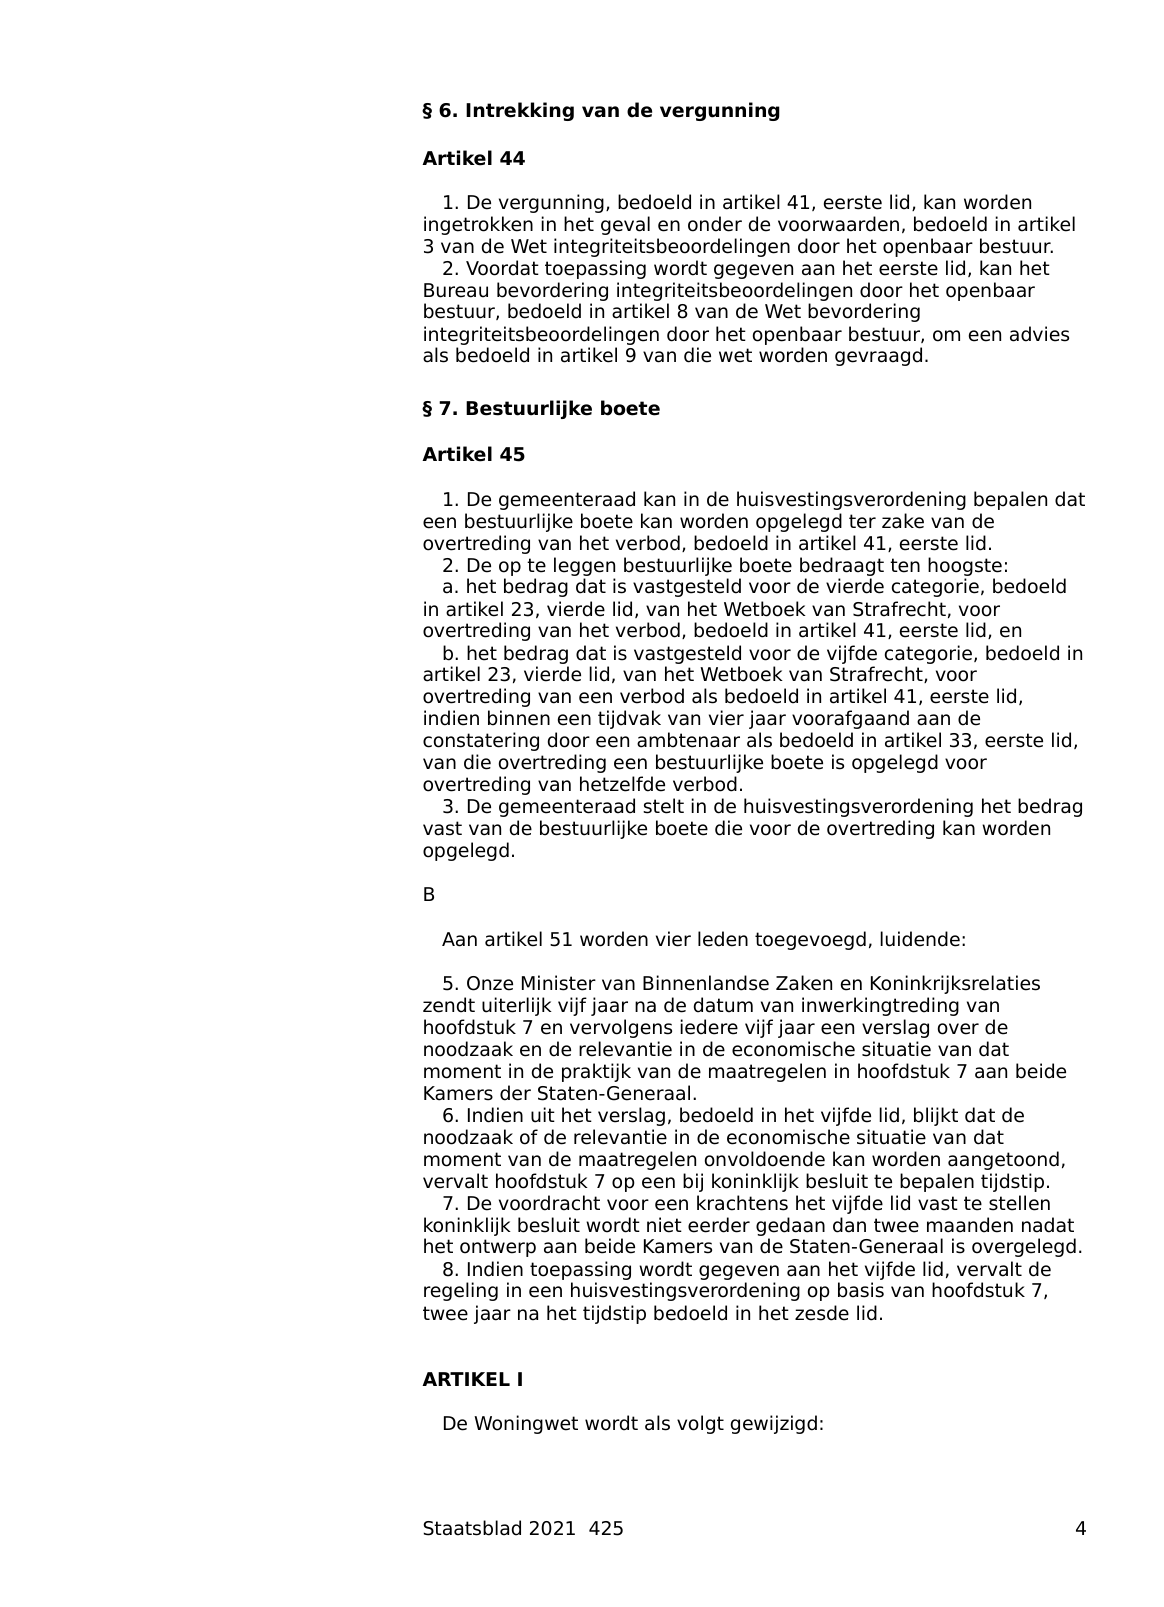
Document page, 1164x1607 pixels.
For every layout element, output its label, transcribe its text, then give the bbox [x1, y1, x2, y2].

text 2. De op te leggen bestuurlijke boete bedraagt ten hoogste: [422, 554, 1087, 576]
text 5. Onze Minister van Binnenlandse Zaken en Koninkrijksrelaties zendt uiterlijk vijf jaar na de datum van inwerkingtreding van hoofdstuk 7 en vervolgens iedere vijf jaar een verslag over de noodzaak en de relevantie in de economische situatie van dat moment in de praktijk van de maatregelen in hoofdstuk 7 aan beide Kamers der Staten-Generaal. [422, 973, 1087, 1104]
text 7. De voordracht voor een krachtens het vijfde lid vast te stellen koninklijk besluit wordt niet eerder gedaan dan twee maanden nadat het ontwerp aan beide Kamers van de Staten-Generaal is overgelegd. [422, 1192, 1087, 1258]
text Aan artikel 51 worden vier leden toegevoegd, luidende: [422, 928, 1087, 951]
text 1. De vergunning, bedoeld in artikel 41, eerste lid, kan worden ingetrokken in het geval en onder de voorwaarden, bedoeld in artikel 3 van de Wet integriteitsbeoordelingen door het openbaar bestuur. [422, 192, 1087, 257]
text 2. Voordat toepassing wordt gegeven aan het eerste lid, kan het Bureau bevordering integriteitsbeoordelingen door het openbaar bestuur, bedoeld in artikel 8 van de Wet bevordering integriteitsbeoordelingen door het openbaar bestuur, om een advies als bedoeld in artikel 9 van die wet worden gevraagd. [422, 257, 1087, 367]
subtitle ARTIKEL I [422, 1369, 1087, 1391]
subtitle § 6. Intrekking van de vergunning [422, 100, 1087, 122]
text 1. De gemeenteraad kan in de huisvestingsverordening bepalen dat een bestuurlijke boete kan worden opgelegd ter zake van de overtreding van het verbod, bedoeld in artikel 41, eerste lid. [422, 488, 1087, 554]
text De Woningwet wordt als volgt gewijzigd: [422, 1413, 1087, 1435]
subtitle Artikel 44 [422, 147, 1087, 169]
subtitle § 7. Bestuurlijke boete [422, 397, 1087, 419]
text B [422, 884, 1087, 906]
subtitle Artikel 45 [422, 444, 1087, 466]
text a. het bedrag dat is vastgesteld voor de vierde categorie, bedoeld in artikel 23, vierde lid, van het Wetboek van Strafrecht, voor overtreding van het verbod, bedoeld in artikel 41, eerste lid, en [422, 576, 1087, 642]
text 3. De gemeenteraad stelt in de huisvestingsverordening het bedrag vast van de bestuurlijke boete die voor de overtreding kan worden opgelegd. [422, 796, 1087, 862]
text b. het bedrag dat is vastgesteld voor de vijfde categorie, bedoeld in artikel 23, vierde lid, van het Wetboek van Strafrecht, voor overtreding van een verbod als bedoeld in artikel 41, eerste lid, indien binnen een tijdvak van vier jaar voorafgaand aan de constatering door een ambtenaar als bedoeld in artikel 33, eerste lid, van die overtreding een bestuurlijke boete is opgelegd voor overtreding van hetzelfde verbod. [422, 642, 1087, 796]
text 8. Indien toepassing wordt gegeven aan het vijfde lid, vervalt de regeling in een huisvestingsverordening op basis van hoofdstuk 7, twee jaar na het tijdstip bedoeld in het zesde lid. [422, 1258, 1087, 1324]
text 6. Indien uit het verslag, bedoeld in het vijfde lid, blijkt dat de noodzaak of de relevantie in de economische situatie van dat moment van de maatregelen onvoldoende kan worden aangetoond, vervalt hoofdstuk 7 op een bij koninklijk besluit te bepalen tijdstip. [422, 1104, 1087, 1192]
